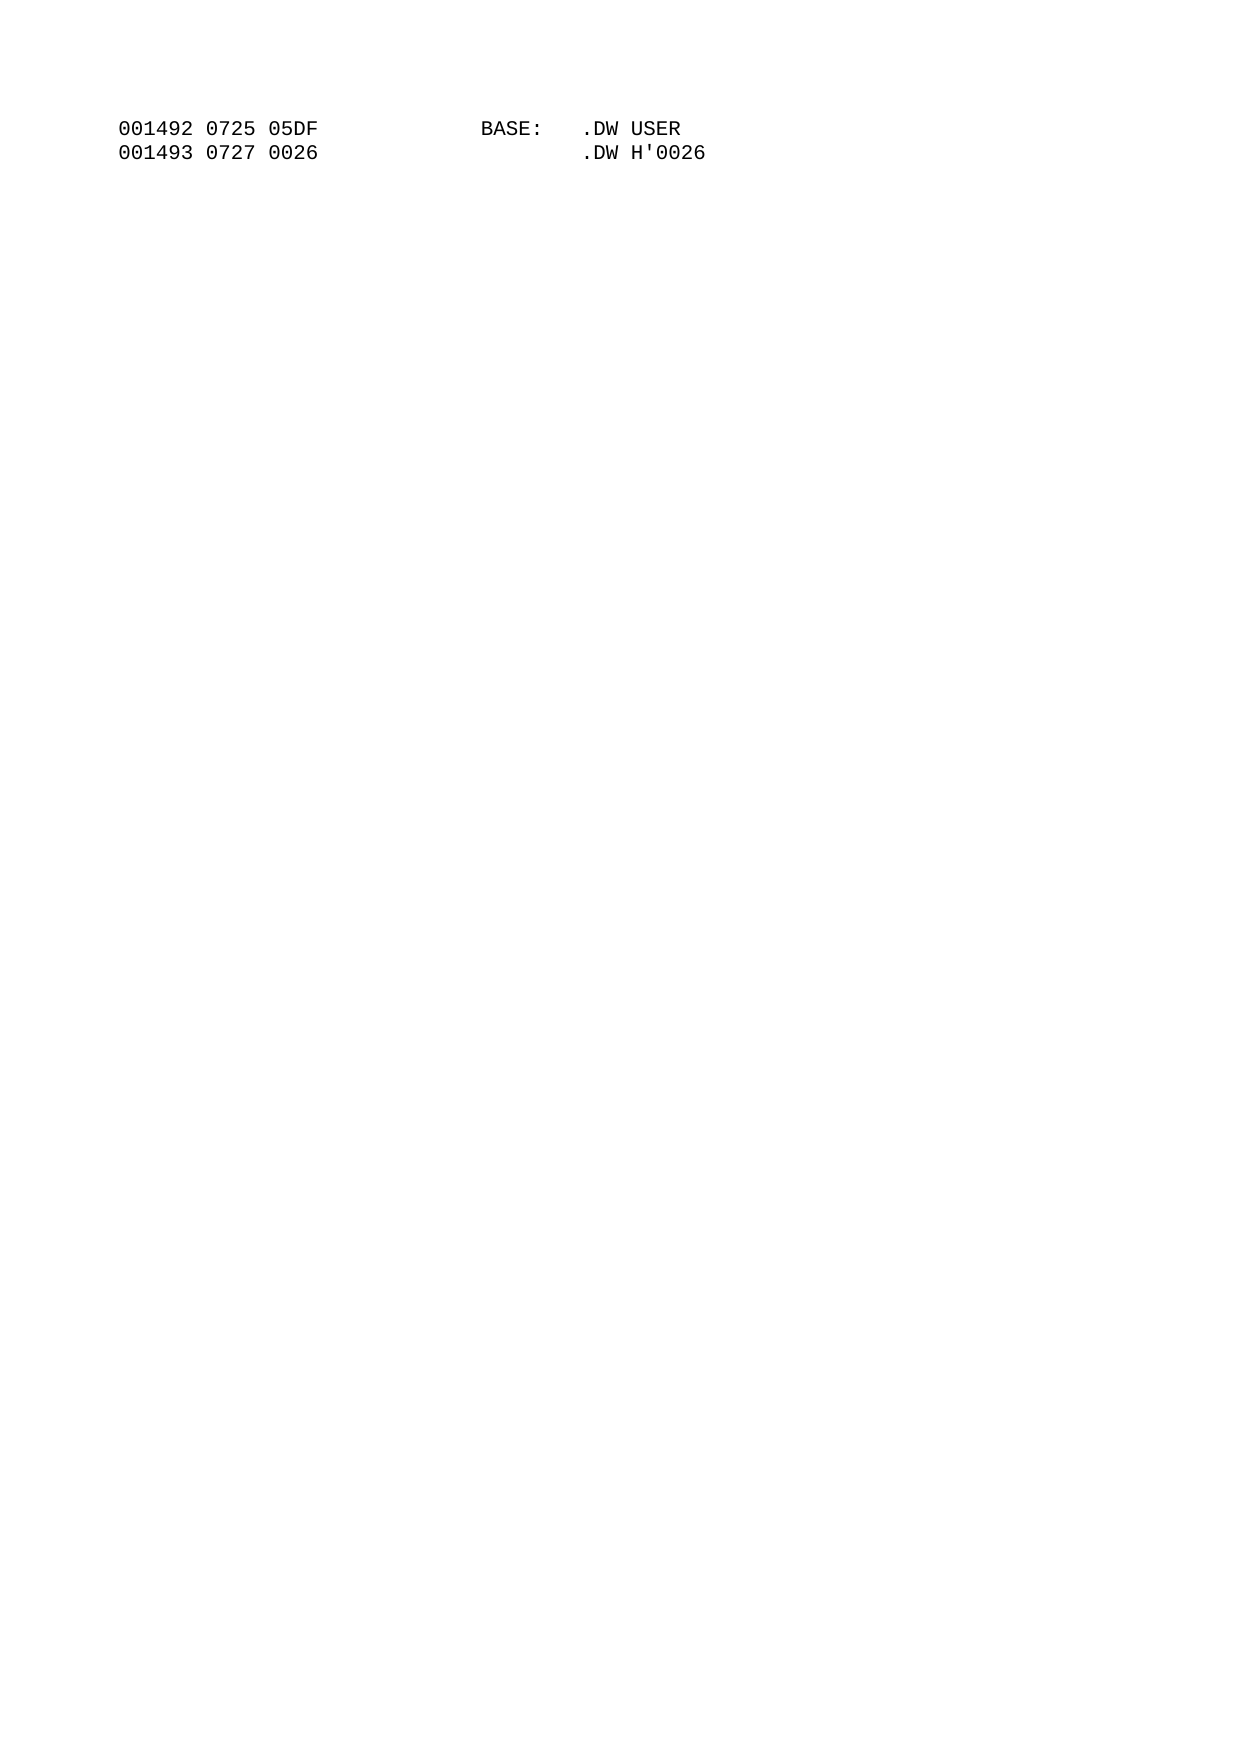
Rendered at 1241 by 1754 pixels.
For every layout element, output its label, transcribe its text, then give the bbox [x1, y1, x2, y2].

text 001493 0727 0026 .DW H'0026 [118, 142, 1122, 165]
text 001492 0725 05DF BASE: .DW USER [118, 118, 1122, 142]
